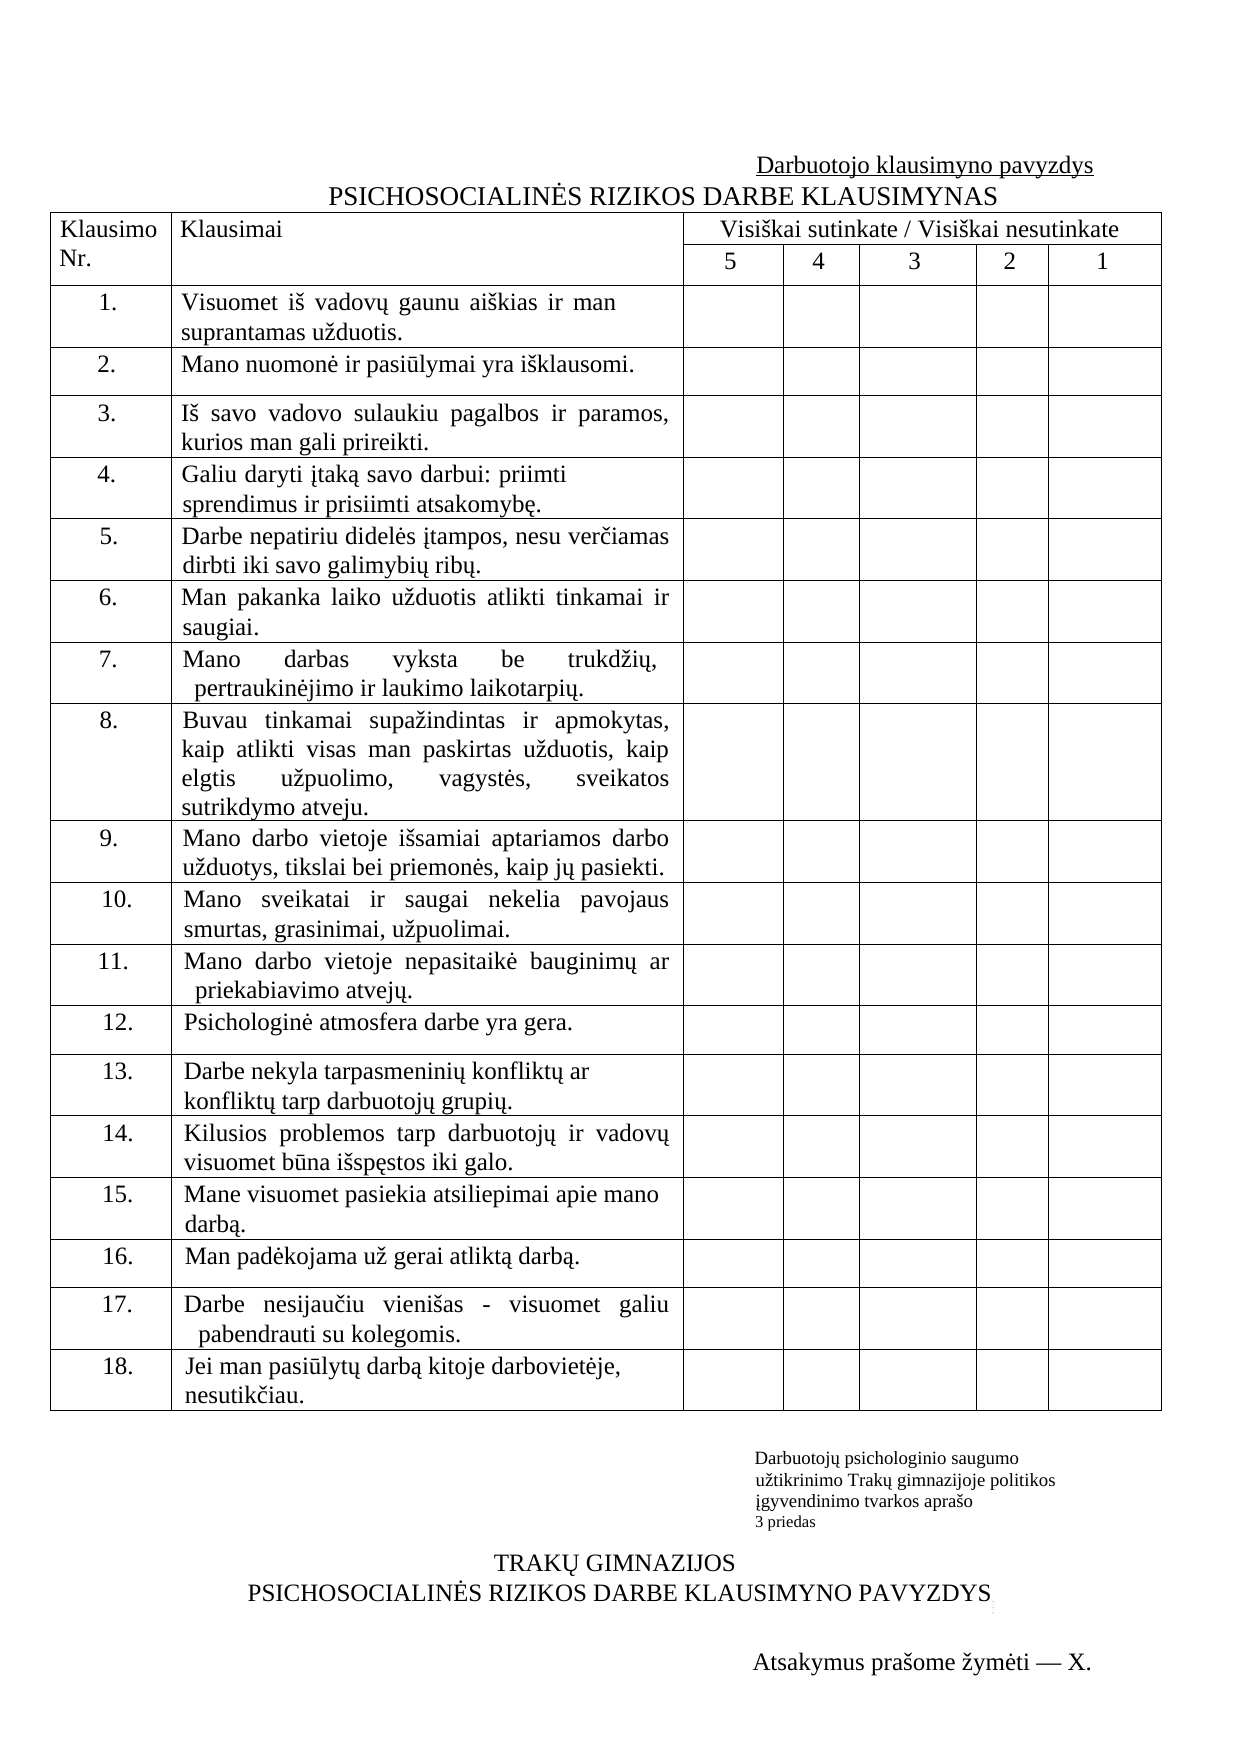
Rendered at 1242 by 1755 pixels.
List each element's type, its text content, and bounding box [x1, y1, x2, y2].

table_cell [860, 704, 976, 820]
table_cell [860, 396, 976, 457]
table_cell [977, 945, 1048, 1005]
table_header Visiškai sutinkate / Visiškai nesutinkate [684, 213, 1161, 243]
table_cell [784, 1006, 859, 1054]
table_cell 11. [51, 945, 171, 1005]
table_cell [1049, 1288, 1161, 1349]
table_cell 4. [51, 458, 171, 518]
table_cell [1049, 821, 1161, 882]
table_cell [860, 643, 976, 703]
table_cell [860, 1178, 976, 1238]
subtitle PSICHOSOCIALINĖS RIZIKOS DARBE KLAUSIMYNAS [328, 179, 1092, 211]
table_cell [860, 1116, 976, 1177]
text Darbuotojo klausimyno pavyzdys [150, 150, 1093, 179]
table_cell 3 [860, 245, 976, 285]
table_cell [860, 286, 976, 347]
table_cell [977, 1240, 1048, 1287]
table_cell [684, 396, 783, 457]
table_cell 14. [51, 1116, 171, 1177]
table_cell 17. [51, 1288, 171, 1349]
text Darbuotojų psichologinio saugumo užtikrinimo Trakų gimnazijoje politikos įgyvendinimo tvarkos aprašo [754, 1447, 1092, 1512]
table_cell [784, 1240, 859, 1287]
table_cell [977, 1178, 1048, 1238]
table_cell 2 [977, 245, 1048, 285]
table_cell Iš savo vadovo sulaukiu pagalbos ir paramos, kurios man gali prireikti. [172, 396, 683, 457]
table_cell [860, 821, 976, 882]
table_cell 7. [51, 643, 171, 703]
table_cell [684, 1178, 783, 1238]
table_cell [977, 396, 1048, 457]
table_cell [784, 581, 859, 641]
table_cell [977, 704, 1048, 820]
table_cell 9. [51, 821, 171, 882]
table_cell [860, 458, 976, 518]
table_cell [784, 396, 859, 457]
table_cell 18. [51, 1350, 171, 1410]
table_cell Mano sveikatai ir saugai nekelia pavojaus smurtas, grasinimai, užpuolimai. [172, 883, 683, 943]
table_cell [684, 821, 783, 882]
table_cell 13. [51, 1055, 171, 1115]
table_cell [860, 581, 976, 641]
table_cell [684, 1288, 783, 1349]
table_cell Man padėkojama už gerai atliktą darbą. [172, 1240, 683, 1287]
table_cell Man pakanka laiko užduotis atlikti tinkamai ir saugiai. [172, 581, 683, 641]
table_cell [1049, 883, 1161, 943]
table_cell [860, 945, 976, 1005]
table_cell Kilusios problemos tarp darbuotojų ir vadovų visuomet būna išspęstos iki galo. [172, 1116, 683, 1177]
table_cell [684, 1240, 783, 1287]
table_cell Buvau tinkamai supažindintas ir apmokytas, kaip atlikti visas man paskirtas užduotis, kaip elgtis užpuolimo, vagystės, sveikatos sutrikdymo atveju. [172, 704, 683, 820]
table_cell [684, 945, 783, 1005]
table_cell [784, 348, 859, 395]
table_cell [1049, 396, 1161, 457]
table_cell 1. [51, 286, 171, 347]
table_cell 5. [51, 519, 171, 580]
table_cell 4 [784, 245, 859, 285]
table_cell [784, 945, 859, 1005]
table_cell [977, 1288, 1048, 1349]
table_cell Darbe nesijaučiu vienišas - visuomet galiu pabendrauti su kolegomis. [172, 1288, 683, 1349]
table_cell [977, 1350, 1048, 1410]
text Atsakymus prašome žymėti — X. [150, 1647, 1092, 1676]
table_cell [1049, 1055, 1161, 1115]
table_cell [784, 643, 859, 703]
table_cell [1049, 1006, 1161, 1054]
table_cell [977, 581, 1048, 641]
table_cell [684, 1055, 783, 1115]
table_cell Darbe nekyla tarpasmeninių konfliktų ar konfliktų tarp darbuotojų grupių. [172, 1055, 683, 1115]
table_cell [860, 1288, 976, 1349]
table_cell 10. [51, 883, 171, 943]
table_cell [784, 1288, 859, 1349]
table_cell [1049, 1350, 1161, 1410]
table_cell [1049, 286, 1161, 347]
table_cell Darbe nepatiriu didelės įtampos, nesu verčiamas dirbti iki savo galimybių ribų. [172, 519, 683, 580]
table_cell Mano darbas vyksta be trukdžių, pertraukinėjimo ir laukimo laikotarpių. [172, 643, 683, 703]
table_cell Mano nuomonė ir pasiūlymai yra išklausomi. [172, 348, 683, 395]
table_cell [977, 1006, 1048, 1054]
table_cell 8. [51, 704, 171, 820]
table_cell [1049, 348, 1161, 395]
table_header Klausimo Nr. [51, 213, 171, 285]
table_cell [860, 1240, 976, 1287]
table_cell [977, 458, 1048, 518]
table_cell [684, 643, 783, 703]
table_cell [977, 286, 1048, 347]
table_cell [860, 348, 976, 395]
table_cell [684, 1116, 783, 1177]
table_cell [1049, 1240, 1161, 1287]
table_cell [784, 458, 859, 518]
table_cell [684, 458, 783, 518]
table_cell [784, 1116, 859, 1177]
table_cell Psichologinė atmosfera darbe yra gera. [172, 1006, 683, 1054]
table_cell [684, 1350, 783, 1410]
table_cell 3. [51, 396, 171, 457]
table_cell 2. [51, 348, 171, 395]
table_cell Mane visuomet pasiekia atsiliepimai apie mano darbą. [172, 1178, 683, 1238]
table_cell 12. [51, 1006, 171, 1054]
table_cell [1049, 1116, 1161, 1177]
table_cell [1049, 1178, 1161, 1238]
table_cell [1049, 581, 1161, 641]
table_cell [684, 286, 783, 347]
table_cell 16. [51, 1240, 171, 1287]
table_cell [860, 519, 976, 580]
table_cell [860, 1350, 976, 1410]
table_cell 15. [51, 1178, 171, 1238]
table_cell Mano darbo vietoje nepasitaikė bauginimų ar priekabiavimo atvejų. [172, 945, 683, 1005]
table_cell [784, 519, 859, 580]
table_cell [977, 519, 1048, 580]
table_cell 6. [51, 581, 171, 641]
table_cell Visuomet iš vadovų gaunu aiškias ir man suprantamas užduotis. [172, 286, 683, 347]
table_cell [1049, 945, 1161, 1005]
table_cell [977, 1055, 1048, 1115]
text PSICHOSOCIALINĖS RIZIKOS DARBE KLAUSIMYNO PAVYZDYS [178, 1578, 1064, 1614]
text 3 priedas [555, 1512, 1092, 1531]
table_cell [977, 1116, 1048, 1177]
table_cell [1049, 458, 1161, 518]
table_cell [684, 704, 783, 820]
table_cell [977, 643, 1048, 703]
table_cell [684, 581, 783, 641]
table_cell [860, 883, 976, 943]
table_cell [784, 883, 859, 943]
table_cell [684, 883, 783, 943]
table_cell Mano darbo vietoje išsamiai aptariamos darbo užduotys, tikslai bei priemonės, kaip jų pasiekti. [172, 821, 683, 882]
table_cell 1 [1049, 245, 1161, 285]
table_cell Jei man pasiūlytų darbą kitoje darbovietėje, nesutikčiau. [172, 1350, 683, 1410]
table_cell [784, 821, 859, 882]
table_cell [860, 1055, 976, 1115]
table_cell [977, 821, 1048, 882]
table_header Klausimai [172, 213, 683, 285]
table_cell [784, 286, 859, 347]
table_cell [784, 704, 859, 820]
text TRAKŲ GIMNAZIJOS [178, 1548, 1064, 1577]
table_cell [977, 348, 1048, 395]
table_cell [1049, 643, 1161, 703]
table_cell [684, 1006, 783, 1054]
table_cell [784, 1055, 859, 1115]
table_cell [1049, 519, 1161, 580]
table_cell 5 [684, 245, 783, 285]
table_cell [860, 1006, 976, 1054]
table_cell [684, 519, 783, 580]
table_cell [977, 883, 1048, 943]
table_cell [784, 1178, 859, 1238]
table_cell Galiu daryti įtaką savo darbui: priimti sprendimus ir prisiimti atsakomybę. [172, 458, 683, 518]
table_cell [684, 348, 783, 395]
table_cell [784, 1350, 859, 1410]
table_cell [1049, 704, 1161, 820]
